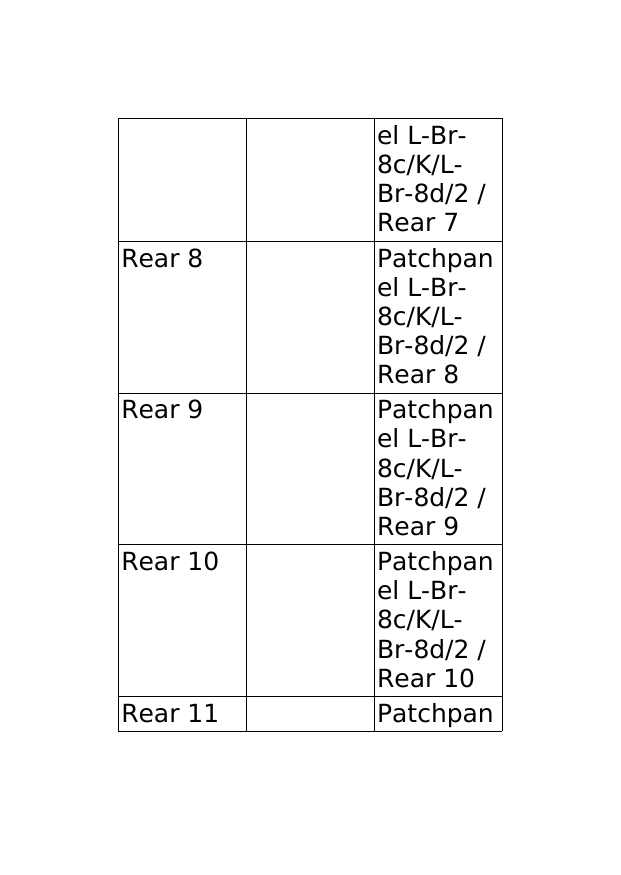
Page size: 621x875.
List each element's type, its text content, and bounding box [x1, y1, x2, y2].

table_cell Patchpanel L-Br-8c/K/L-Br-8d/2 / Rear 10 [375, 545, 502, 696]
table_cell Patchpanel L-Br-8c/K/L-Br-8d/2 / Rear 8 [375, 242, 502, 392]
table_cell [247, 242, 374, 392]
table_cell [119, 119, 246, 241]
table_cell Rear 8 [119, 242, 246, 392]
table_cell Patchpanel L-Br-8c/K/L-Br-8d/2 / Rear 9 [375, 394, 502, 544]
table_cell el L-Br-8c/K/L-Br-8d/2 / Rear 7 [375, 119, 502, 241]
table_cell [247, 697, 374, 731]
table_cell Rear 10 [119, 545, 246, 696]
table_cell Rear 9 [119, 394, 246, 544]
table_cell [247, 119, 374, 241]
table_cell [247, 545, 374, 696]
table_cell Patchpan [375, 697, 502, 731]
table_cell [247, 394, 374, 544]
table_cell Rear 11 [119, 697, 246, 731]
